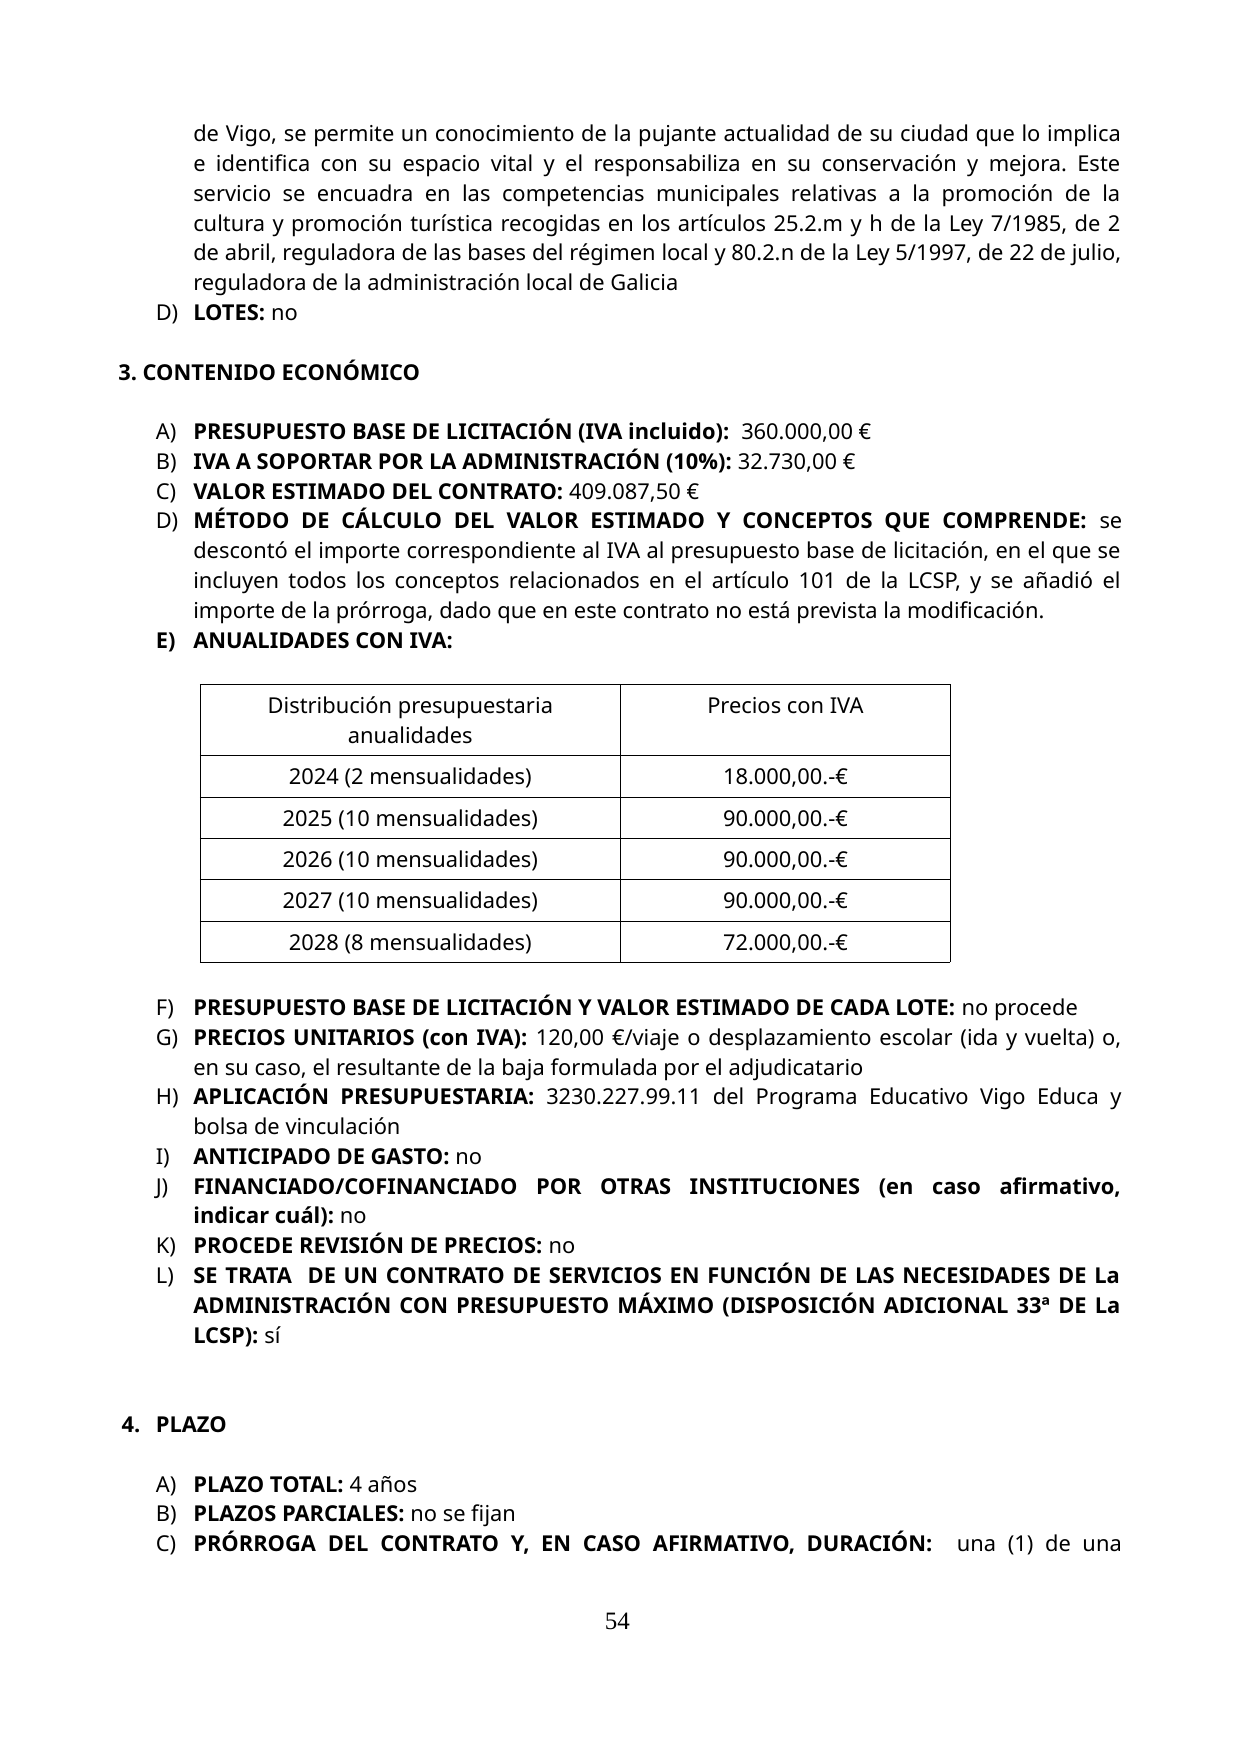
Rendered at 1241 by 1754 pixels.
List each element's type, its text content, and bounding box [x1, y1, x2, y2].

table_cell 72.000,00.-€ [621, 922, 950, 962]
list PLAZO TOTAL: 4 años [156, 1469, 1122, 1498]
list APLICACIÓN PRESUPUESTARIA: 3230.227.99.11 del Programa Educativo Vigo Educa y bolsa de vinculación [156, 1081, 1122, 1141]
table_cell 18.000,00.-€ [621, 756, 950, 797]
table_cell 90.000,00.-€ [621, 798, 950, 838]
table_cell 2028 (8 mensualidades) [201, 922, 620, 962]
list PLAZOS PARCIALES: no se fijan [156, 1498, 1122, 1528]
table_cell 90.000,00.-€ [621, 880, 950, 921]
list IVA A SOPORTAR POR LA ADMINISTRACIÓN (10%): 32.730,00 € [156, 446, 1122, 476]
table_header Precios con IVA [621, 685, 950, 755]
list FINANCIADO/COFINANCIADO POR OTRAS INSTITUCIONES (en caso afirmativo, indicar cuál): no [156, 1171, 1122, 1230]
list VALOR ESTIMADO DEL CONTRATO: 409.087,50 € [156, 476, 1122, 505]
list PRÓRROGA DEL CONTRATO Y, EN CASO AFIRMATIVO, DURACIÓN: una (1) de una [156, 1528, 1122, 1558]
list ANUALIDADES CON IVA: [156, 624, 1122, 654]
list de Vigo, se permite un conocimiento de la pujante actualidad de su ciudad que lo implica e identifica con su espacio vital y el responsabiliza en su conservación y mejora. Este servicio se encuadra en las competencias municipales relativas a la promoción de la cultura y promoción turística recogidas en los artículos 25.2.m y h de la Ley 7/1985, de 2 de abril, reguladora de las bases del régimen local y 80.2.n de la Ley 5/1997, de 22 de julio, reguladora de la administración local de Galicia [156, 118, 1122, 297]
list MÉTODO DE CÁLCULO DEL VALOR ESTIMADO Y CONCEPTOS QUE COMPRENDE: se descontó el importe correspondiente al IVA al presupuesto base de licitación, en el que se incluyen todos los conceptos relacionados en el artículo 101 de la LCSP, y se añadió el importe de la prórroga, dado que en este contrato no está prevista la modificación. [156, 505, 1122, 624]
list PRESUPUESTO BASE DE LICITACIÓN Y VALOR ESTIMADO DE CADA LOTE: no procede [156, 992, 1122, 1022]
list PROCEDE REVISIÓN DE PRECIOS: no [156, 1230, 1122, 1260]
list PRECIOS UNITARIOS (con IVA): 120,00 €/viaje o desplazamiento escolar (ida y vuelta) o, en su caso, el resultante de la baja formulada por el adjudicatario [156, 1022, 1122, 1081]
list LOTES: no [156, 297, 1122, 327]
list PLAZO [121, 1409, 1122, 1439]
table_cell 2027 (10 mensualidades) [201, 880, 620, 921]
table_cell 2024 (2 mensualidades) [201, 756, 620, 797]
list PRESUPUESTO BASE DE LICITACIÓN (IVA incluido): 360.000,00 € [156, 416, 1122, 446]
text 3. CONTENIDO ECONÓMICO [118, 356, 1122, 386]
list SE TRATA DE UN CONTRATO DE SERVICIOS EN FUNCIÓN DE LAS NECESIDADES DE La ADMINISTRACIÓN CON PRESUPUESTO MÁXIMO (DISPOSICIÓN ADICIONAL 33ª DE La LCSP): sí [156, 1260, 1122, 1349]
table_cell 2026 (10 mensualidades) [201, 839, 620, 879]
table_cell 90.000,00.-€ [621, 839, 950, 879]
table_header Distribución presupuestaria anualidades [201, 685, 620, 755]
list ANTICIPADO DE GASTO: no [156, 1141, 1122, 1171]
table_cell 2025 (10 mensualidades) [201, 798, 620, 838]
